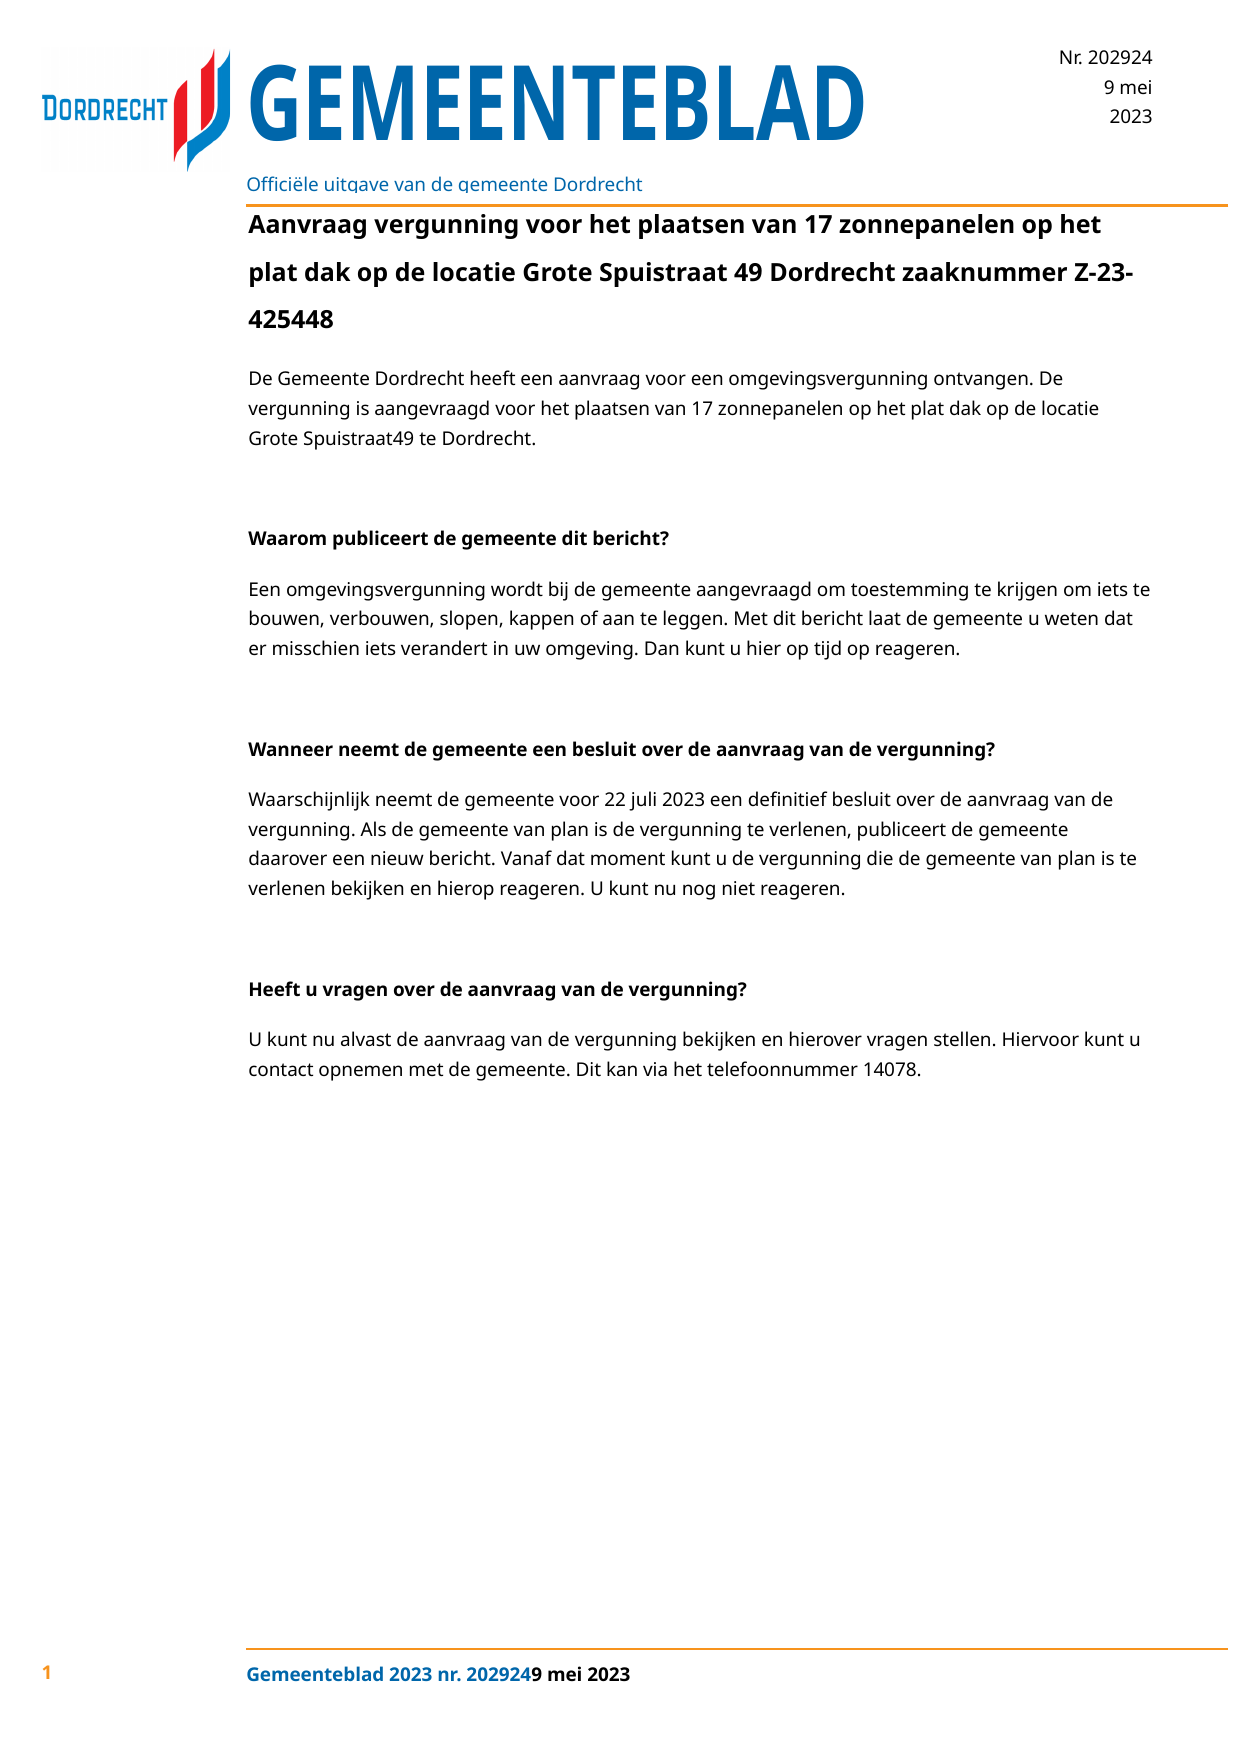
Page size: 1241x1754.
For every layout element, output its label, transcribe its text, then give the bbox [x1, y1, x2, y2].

text Waarschijnlijk neemt de gemeente voor 22 juli 2023 een definitief besluit over de aanvraag van de vergunning. Als de gemeente van plan is de vergunning te verlenen, publiceert de gemeente daarover een nieuw bericht. Vanaf dat moment kunt u de vergunning die de gemeente van plan is te verlenen bekijken en hierop reageren. U kunt nu nog niet reageren. [248, 786, 1152, 901]
text De Gemeente Dordrecht heeft een aanvraag voor een omgevingsvergunning ontvangen. De vergunning is aangevraagd voor het plaatsen van 17 zonnepanelen op het plat dak op de locatie Grote Spuistraat49 te Dordrecht. [248, 366, 1152, 450]
text Heeft u vragen over de aanvraag van de vergunning? [248, 976, 1152, 1002]
text U kunt nu alvast de aanvraag van de vergunning bekijken en hierover vragen stellen. Hiervoor kunt u contact opnemen met de gemeente. Dit kan via het telefoonnummer 14078. [248, 1026, 1152, 1082]
text Wanneer neemt de gemeente een besluit over de aanvraag van de vergunning? [248, 736, 1152, 762]
text Een omgevingsvergunning wordt bij de gemeente aangevraagd om toestemming te krijgen om iets te bouwen, verbouwen, slopen, kappen of aan te leggen. Met dit bericht laat de gemeente u weten dat er misschien iets verandert in uw omgeving. Dan kunt u hier op tijd op reageren. [248, 576, 1152, 661]
picture [41, 47, 231, 172]
text Aanvraag vergunning voor het plaatsen van 17 zonnepanelen op het plat dak op de locatie Grote Spuistraat 49 Dordrecht zaaknummer Z-23-425448 [248, 207, 1152, 336]
text Waarom publiceert de gemeente dit bericht? [248, 526, 1152, 551]
